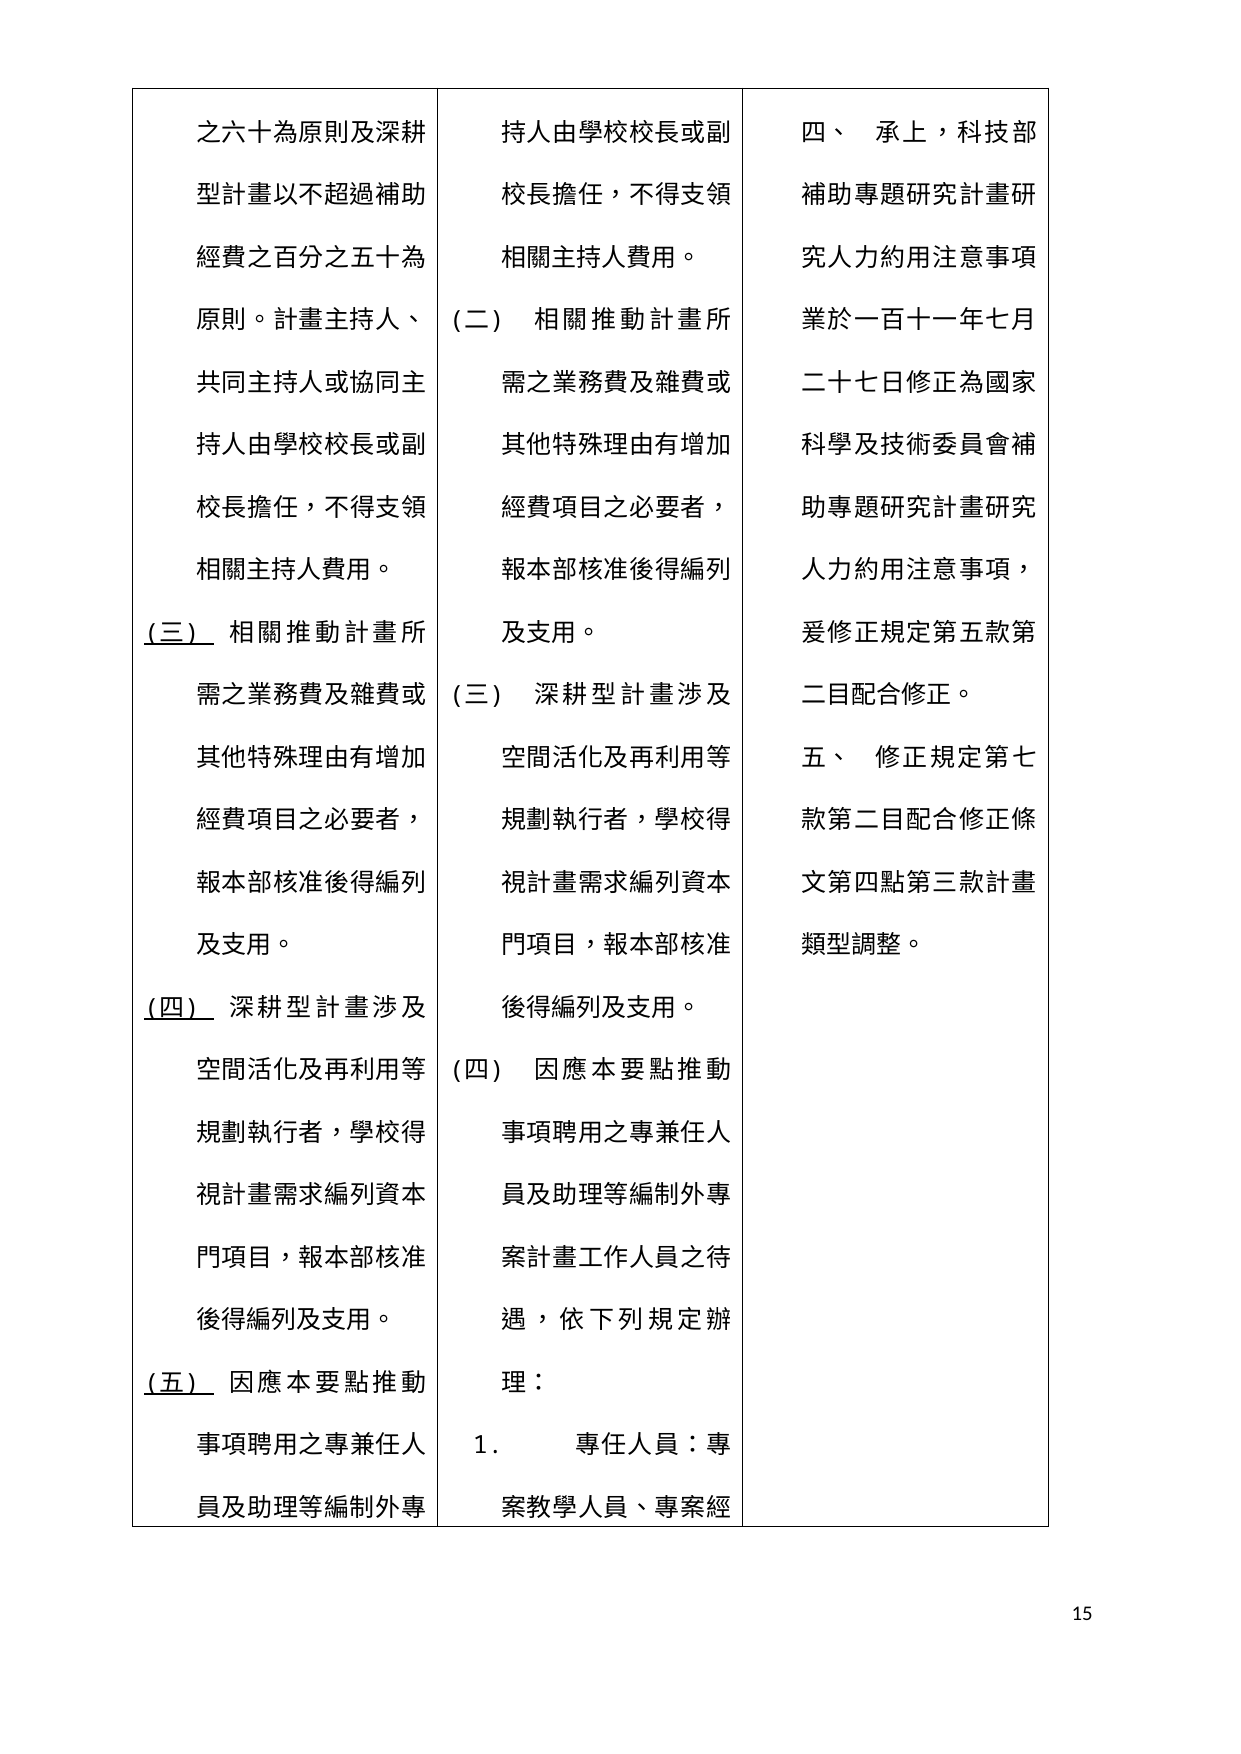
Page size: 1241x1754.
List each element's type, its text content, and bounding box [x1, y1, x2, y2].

table_cell 經費編列及支用原則： 本計畫得編列人事費（包括計畫主持人、共同主持人、協同主持人、專案教學人員、專案經理、專任助理、兼任助理或教學助理費），編列額度萌芽型計畫以不超過補助經費之百分之六十為原則及深耕型計畫以不超過補助經費之百分之五十為原則。計畫主持人、共同主持人或協同主持人由學校校長或副校長擔任，不得支領相關主持人費用。 相關推動計畫所需之業務費及雜費或其他特殊理由有增加經費項目之必要者，報本部核准後得編列及支用。 深耕型計畫渉及空間活化及再利用等規劃執行者，學校得視計畫需求編列資本門項目，報本部核准後得編列及支用。 因應本要點推動事項聘用之專兼任人員及助理等編制外專案計畫工作人員之待遇，依下列規定辦理： 專任人員：專案教學人員、專案經理及專任助理等專任人員，由學校依聘任需求自訂標準核支。 兼任人員：應依科技部補助專題研究計畫兼任助理費用支給標準表核支。 本要點所聘用專任人員人事費用應包括勞、健保費、勞退基金（離職儲金）。 本計畫採部分補助，獲補助學校應編列本部核定補助經費百分之十以上之配合款，作為學校應投注之經費。 學校得依照下列規定編列國外差旅費或國際交流費： 大學特色類計畫：所編列國外差旅費不超過本部補助經費百分之六。 國際連結類計畫：所編列國外差旅費或國際交流費用不超過本本部核定補助經費百分之十五。 [438, 89, 742, 1526]
table_cell 七、經費編列及支用原則： 學校推動社會實踐計畫整體運作及落實校務支持規劃方案獲補助經費，得依推動需求編列業務費。 本計畫得編列人事費（包括計畫主持人、共同主持人、協同主持人、專案教學人員、專案經理、專任助理、兼任助理或教學助理費），編列額度萌芽型計畫以不超過補助經費之百分之六十為原則及深耕型計畫以不超過補助經費之百分之五十為原則。計畫主持人、共同主持人或協同主持人由學校校長或副校長擔任，不得支領相關主持人費用。 相關推動計畫所需之業務費及雜費或其他特殊理由有增加經費項目之必要者，報本部核准後得編列及支用。 深耕型計畫渉及空間活化及再利用等規劃執行者，學校得視計畫需求編列資本門項目，報本部核准後得編列及支用。 因應本要點推動事項聘用之專兼任人員及助理等編制外專案計畫工作人員之待遇，依下列規定辦理： 專任人員：專案教學人員、專案經理及專任助理等專任人員，由學校依聘任需求自訂標準核支。 兼任人員：依國家科學及技術委員會補助專題研究計畫研究人力約用注意事項核支。 本要點所聘用專任人員人事費用應包括勞、健保費、勞退基金（離職儲金）。 本計畫採部分補助，獲補助學校應編列本部核定補助經費百分之十以上之配合款，作為學校應投注之經費。 學校得依照下列規定編列國外差旅費或國際交流費： 大學特色類計畫：所編列國外差旅費不超過本部補助經費百分之六。 永續發展類計畫：所編列國外差旅費或國際交流費用不超過本本部核定補助經費百分之十五。 [133, 89, 437, 1526]
table_cell 點次變更。 增訂第一款，配合修正規定第五點第一款增訂，規範經費編列及支用原則。 現行規定第四款第二目兼任人員待遇係依科技部補助專題研究計畫兼任助理費用支給標準表核支，惟科技部於一百零七年五月二十三日修正科技部補助專題研究計畫助理人員約用注意事項，業刪除該支給標準。 承上，科技部補助專題研究計畫研究人力約用注意事項業於一百十一年七月二十七日修正為國家科學及技術委員會補助專題研究計畫研究人力約用注意事項，爰修正規定第五款第二目配合修正。 修正規定第七款第二目配合修正條文第四點第三款計畫類型調整。 [743, 89, 1048, 1526]
